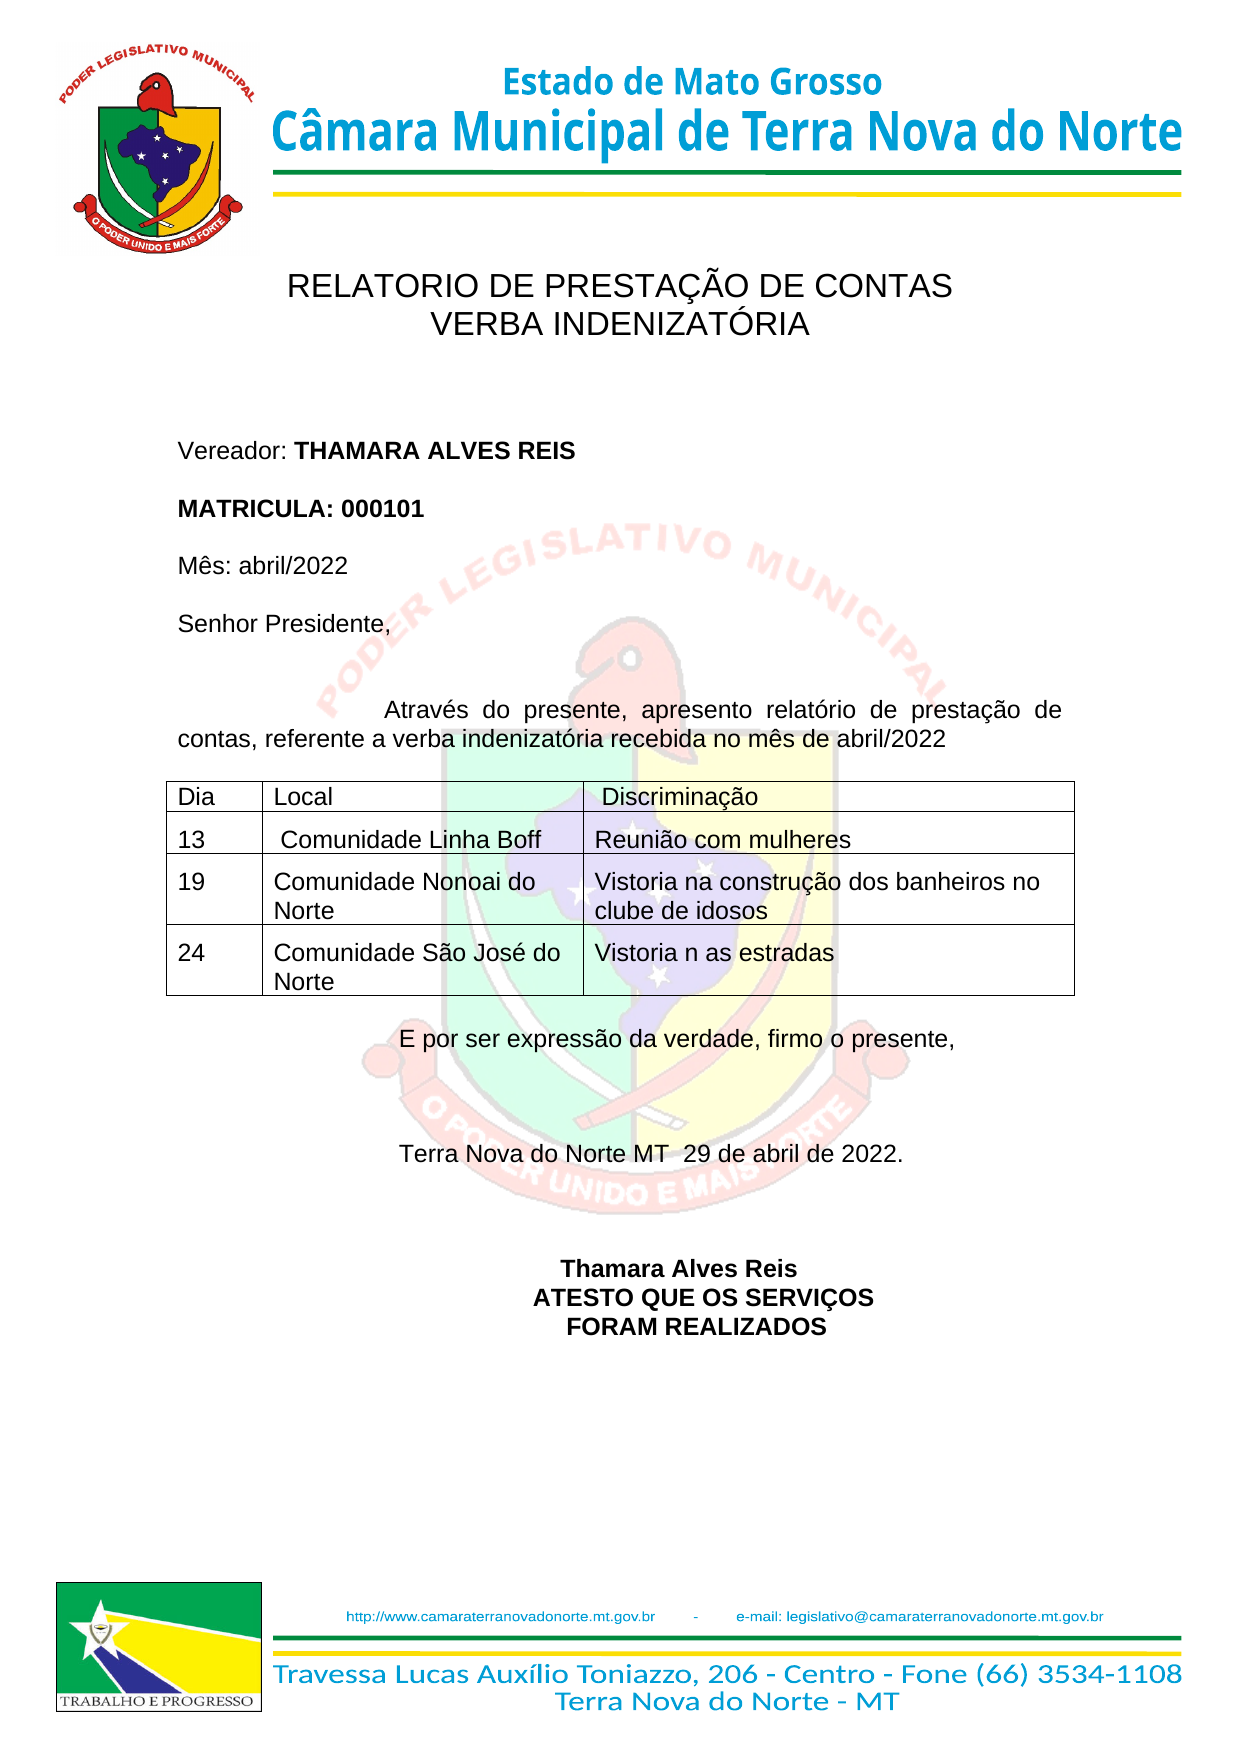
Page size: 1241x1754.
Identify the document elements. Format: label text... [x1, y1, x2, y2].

table_cell Comunidade Nonoai do Norte [263, 854, 303, 924]
table_header Local [263, 782, 303, 811]
text Terra Nova do Norte MT 29 de abril de 2022. [966, 1139, 1063, 1168]
text Senhor Presidente, [177, 609, 303, 637]
table_cell Comunidade Linha Boff [263, 812, 303, 853]
text E por ser expressão da verdade, firmo o presente, [177, 1024, 303, 1053]
table_cell 19 [167, 854, 262, 924]
picture [860, 1611, 868, 1623]
text Mês: abril/2022 [177, 551, 303, 580]
text Thamara Alves Reis [177, 1254, 1063, 1283]
text RELATORIO DE PRESTAÇÃO DE CONTAS [177, 266, 1063, 304]
table_header Dia [167, 782, 262, 811]
text Através do presente, apresento relatório de prestação de contas, referente a verba indenizatória recebida no mês de abril/2022 [966, 695, 1063, 752]
table_cell Comunidade São José do Norte [263, 925, 303, 995]
table_cell 24 [167, 925, 262, 995]
text FORAM REALIZADOS [236, 1312, 1122, 1341]
text ATESTO QUE OS SERVIÇOS [236, 1283, 1122, 1312]
text MATRICULA: 000101 [177, 494, 1063, 522]
text VERBA INDENIZATÓRIA [177, 304, 1063, 343]
text E por ser expressão da verdade, firmo o presente, [966, 1024, 1063, 1053]
text Mês: abril/2022 [966, 551, 1063, 580]
table_cell Reunião com mulheres [966, 812, 1074, 853]
picture [55, 42, 260, 256]
text Senhor Presidente, [966, 609, 1063, 637]
text Vereador: THAMARA ALVES REIS [177, 436, 1063, 465]
text Terra Nova do Norte MT 29 de abril de 2022. [177, 1139, 303, 1168]
table_cell Vistoria n as estradas [966, 925, 1074, 995]
table_cell 13 [167, 812, 262, 853]
picture [57, 1583, 261, 1711]
table_header Discriminação [966, 782, 1074, 811]
table_cell Vistoria na construção dos banheiros no clube de idosos [966, 854, 1074, 924]
text Através do presente, apresento relatório de prestação de contas, referente a verba indenizatória recebida no mês de abril/2022 [177, 695, 303, 752]
